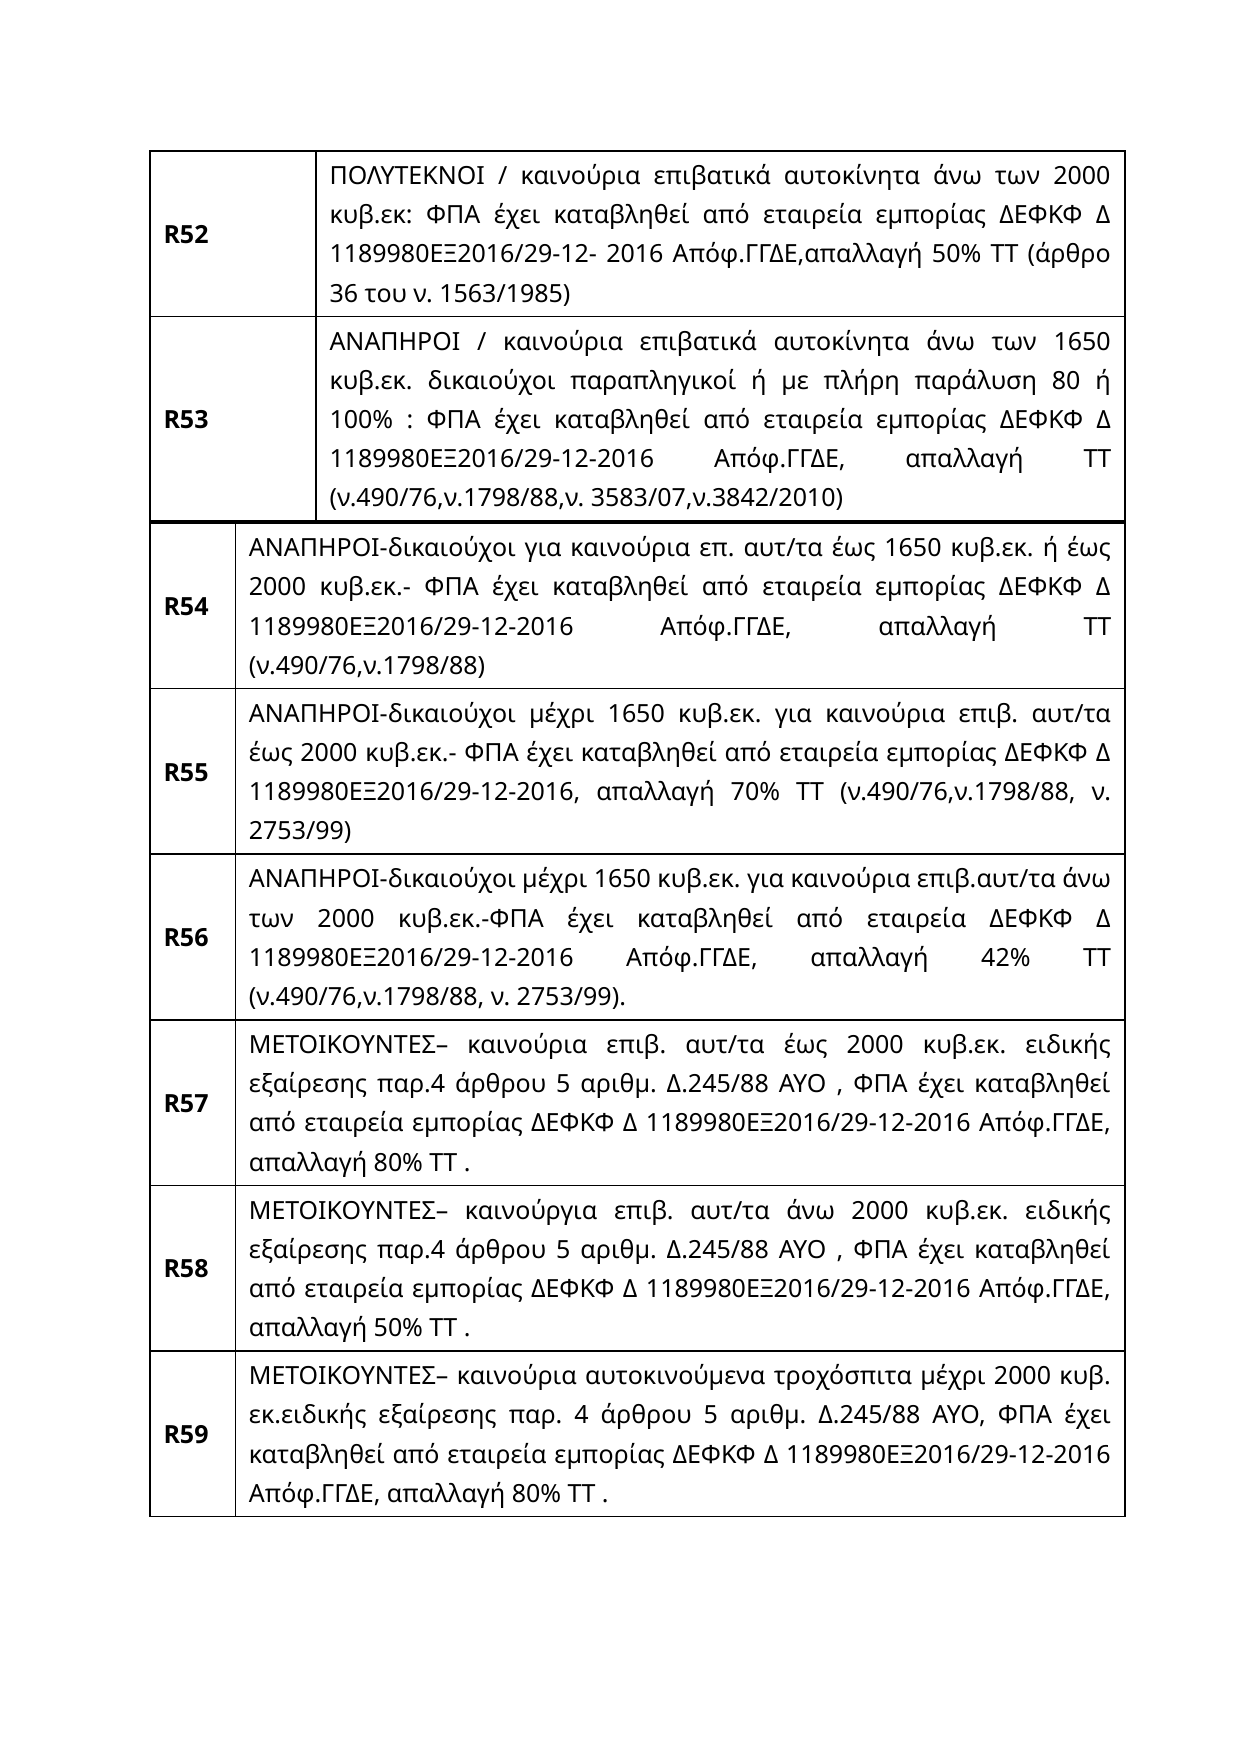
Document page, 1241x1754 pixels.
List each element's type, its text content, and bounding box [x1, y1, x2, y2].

table_cell R52 [151, 152, 315, 316]
table_cell ΜΕΤΟΙΚΟΥΝΤΕΣ– καινούρια επιβ. αυτ/τα έως 2000 κυβ.εκ. ειδικής εξαίρεσης παρ.4 άρθρου 5 αριθμ. Δ.245/88 ΑΥΟ , ΦΠΑ έχει καταβληθεί από εταιρεία εμπορίας ΔΕΦΚΦ Δ 1189980ΕΞ2016/29-12-2016 Απόφ.ΓΓΔΕ, απαλλαγή 80% ΤΤ . [236, 1021, 1124, 1184]
table_cell ΑΝΑΠΗΡΟΙ-δικαιούχοι μέχρι 1650 κυβ.εκ. για καινούρια επιβ. αυτ/τα έως 2000 κυβ.εκ.- ΦΠΑ έχει καταβληθεί από εταιρεία εμπορίας ΔΕΦΚΦ Δ 1189980ΕΞ2016/29-12-2016, απαλλαγή 70% ΤΤ (ν.490/76,ν.1798/88, ν. 2753/99) [236, 689, 1124, 853]
table_cell ΠΟΛΥΤΕΚΝΟΙ / καινούρια επιβατικά αυτοκίνητα άνω των 2000 κυβ.εκ: ΦΠΑ έχει καταβληθεί από εταιρεία εμπορίας ΔΕΦΚΦ Δ 1189980ΕΞ2016/29-12- 2016 Απόφ.ΓΓΔΕ,απαλλαγή 50% ΤΤ (άρθρο 36 του ν. 1563/1985) [317, 152, 1124, 316]
table_cell ΜΕΤΟΙΚΟΥΝΤΕΣ– καινούργια επιβ. αυτ/τα άνω 2000 κυβ.εκ. ειδικής εξαίρεσης παρ.4 άρθρου 5 αριθμ. Δ.245/88 ΑΥΟ , ΦΠΑ έχει καταβληθεί από εταιρεία εμπορίας ΔΕΦΚΦ Δ 1189980ΕΞ2016/29-12-2016 Απόφ.ΓΓΔΕ, απαλλαγή 50% ΤΤ . [236, 1186, 1124, 1350]
table_cell R57 [151, 1021, 235, 1184]
table_cell ΑΝΑΠΗΡΟΙ-δικαιούχοι μέχρι 1650 κυβ.εκ. για καινούρια επιβ.αυτ/τα άνω των 2000 κυβ.εκ.-ΦΠΑ έχει καταβληθεί από εταιρεία ΔΕΦΚΦ Δ 1189980ΕΞ2016/29-12-2016 Απόφ.ΓΓΔΕ, απαλλαγή 42% ΤΤ (ν.490/76,ν.1798/88, ν. 2753/99). [236, 855, 1124, 1019]
table_cell R55 [151, 689, 235, 853]
table_header ΑΝΑΠΗΡΟΙ-δικαιούχοι για καινούρια επ. αυτ/τα έως 1650 κυβ.εκ. ή έως 2000 κυβ.εκ.- ΦΠΑ έχει καταβληθεί από εταιρεία εμπορίας ΔΕΦΚΦ Δ 1189980ΕΞ2016/29-12-2016 Απόφ.ΓΓΔΕ, απαλλαγή ΤΤ (ν.490/76,ν.1798/88) [236, 524, 1124, 688]
table_cell ΑΝΑΠΗΡΟΙ / καινούρια επιβατικά αυτοκίνητα άνω των 1650 κυβ.εκ. δικαιούχοι παραπληγικοί ή με πλήρη παράλυση 80 ή 100% : ΦΠΑ έχει καταβληθεί από εταιρεία εμπορίας ΔΕΦΚΦ Δ 1189980ΕΞ2016/29-12-2016 Απόφ.ΓΓΔΕ, απαλλαγή ΤΤ (ν.490/76,ν.1798/88,ν. 3583/07,ν.3842/2010) [317, 317, 1124, 520]
table_header R54 [151, 524, 235, 688]
table_cell R59 [151, 1352, 235, 1516]
table_cell ΜΕΤΟΙΚΟΥΝΤΕΣ– καινούρια αυτοκινούμενα τροχόσπιτα μέχρι 2000 κυβ. εκ.ειδικής εξαίρεσης παρ. 4 άρθρου 5 αριθμ. Δ.245/88 ΑΥΟ, ΦΠΑ έχει καταβληθεί από εταιρεία εμπορίας ΔΕΦΚΦ Δ 1189980ΕΞ2016/29-12-2016 Απόφ.ΓΓΔΕ, απαλλαγή 80% ΤΤ . [236, 1352, 1124, 1516]
table_cell R56 [151, 855, 235, 1019]
table_cell R53 [151, 317, 315, 520]
table_cell R58 [151, 1186, 235, 1350]
